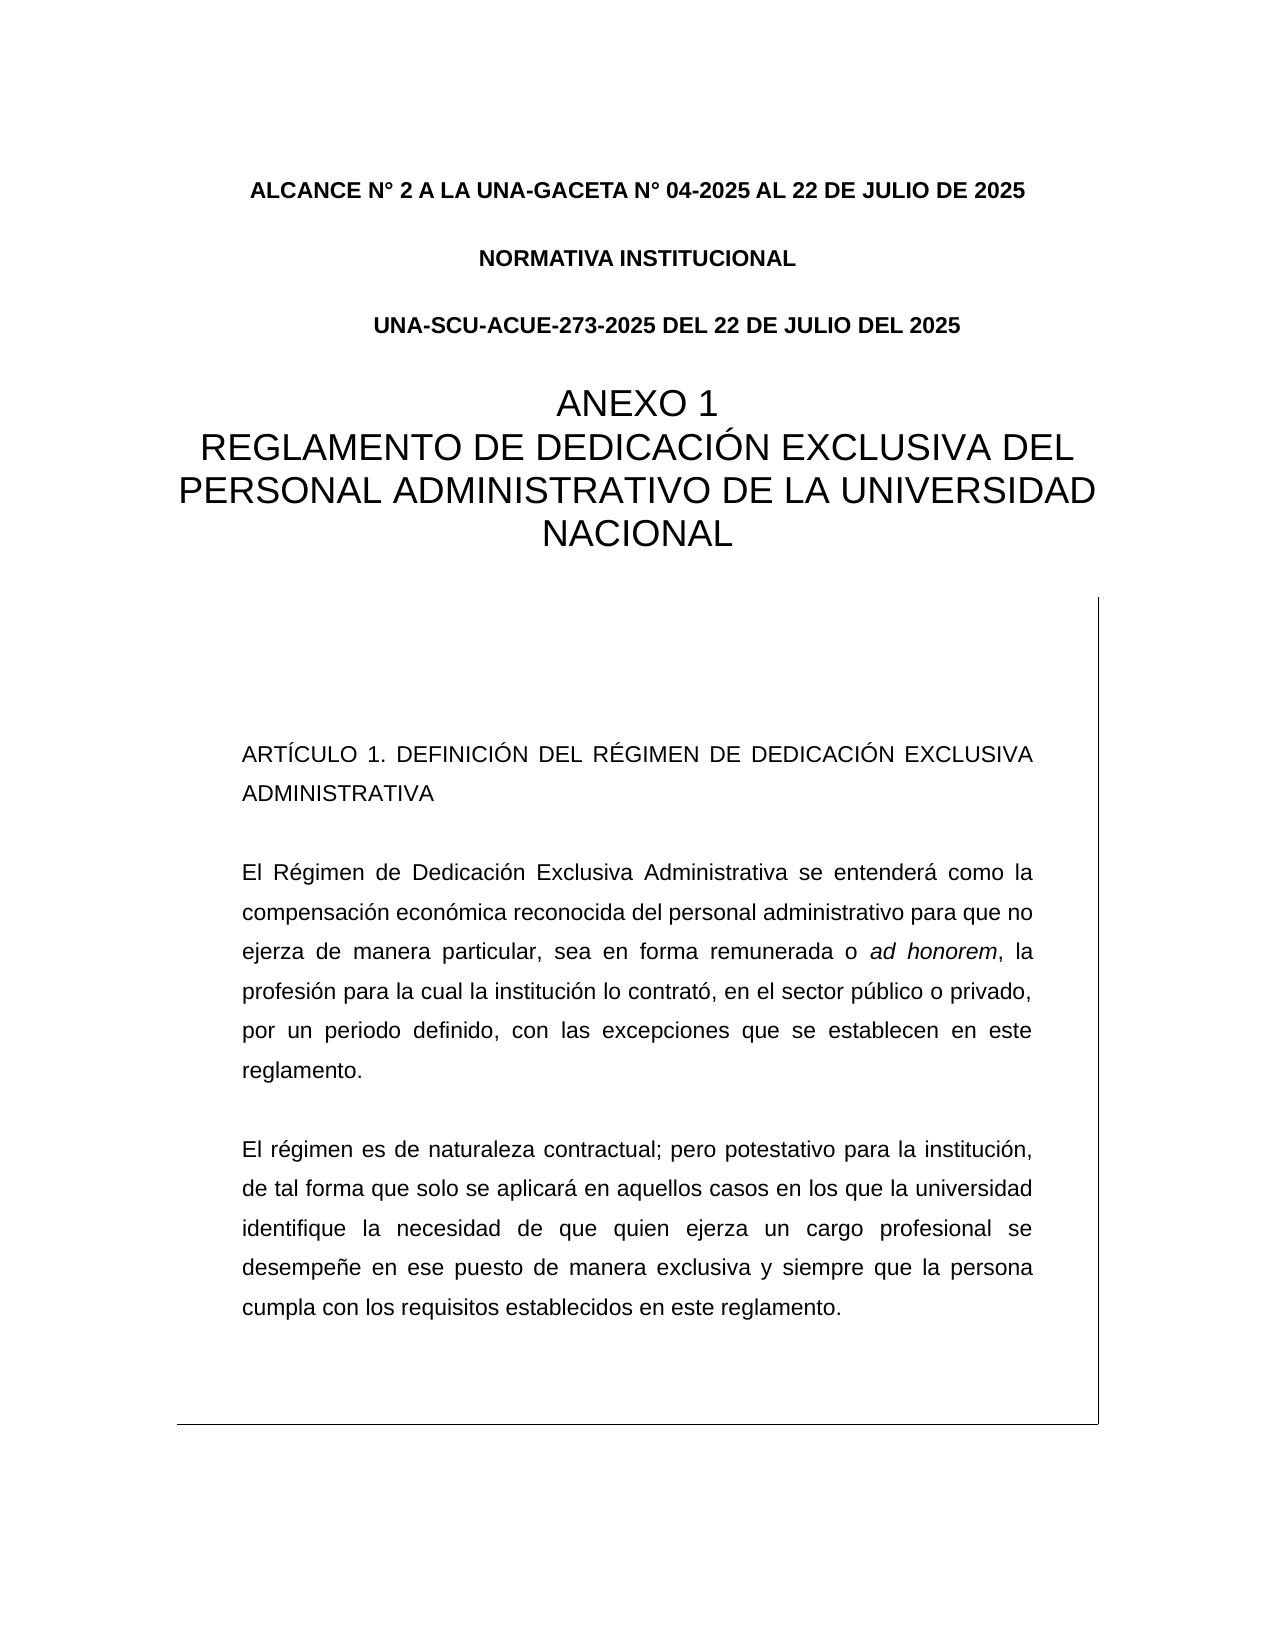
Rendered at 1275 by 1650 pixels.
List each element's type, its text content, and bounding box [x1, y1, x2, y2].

text El régimen es de naturaleza contractual; pero potestativo para la institución, de tal forma que solo se aplicará en aquellos casos en los que la universidad identifique la necesidad de que quien ejerza un cargo profesional se desempeñe en ese puesto de manera exclusiva y siempre que la persona cumpla con los requisitos establecidos en este reglamento. [177, 1071, 1098, 1320]
text ALCANCE N° 2 A LA UNA-GACETA N° 04-2025 AL 22 DE JULIO DE 2025 [177, 177, 1098, 203]
text UNA-SCU-ACUE-273-2025 DEL 22 DE JULIO DEL 2025 [215, 312, 1098, 338]
text NORMATIVA INSTITUCIONAL [177, 245, 1098, 271]
text El Régimen de Dedicación Exclusiva Administrativa se entenderá como la compensación económica reconocida del personal administrativo para que no ejerza de manera particular, sea en forma remunerada o ad honorem, la profesión para la cual la institución lo contrató, en el sector público o privado, por un periodo definido, con las excepciones que se establecen en este reglamento. [177, 795, 1098, 1071]
text REGLAMENTO DE DEDICACIÓN EXCLUSIVA DEL PERSONAL ADMINISTRATIVO DE LA UNIVERSIDAD NACIONAL [177, 425, 1098, 554]
text ARTÍCULO 1. DEFINICIÓN DEL RÉGIMEN DE DEDICACIÓN EXCLUSIVA ADMINISTRATIVA [177, 676, 1098, 795]
text ANEXO 1 [177, 382, 1098, 425]
